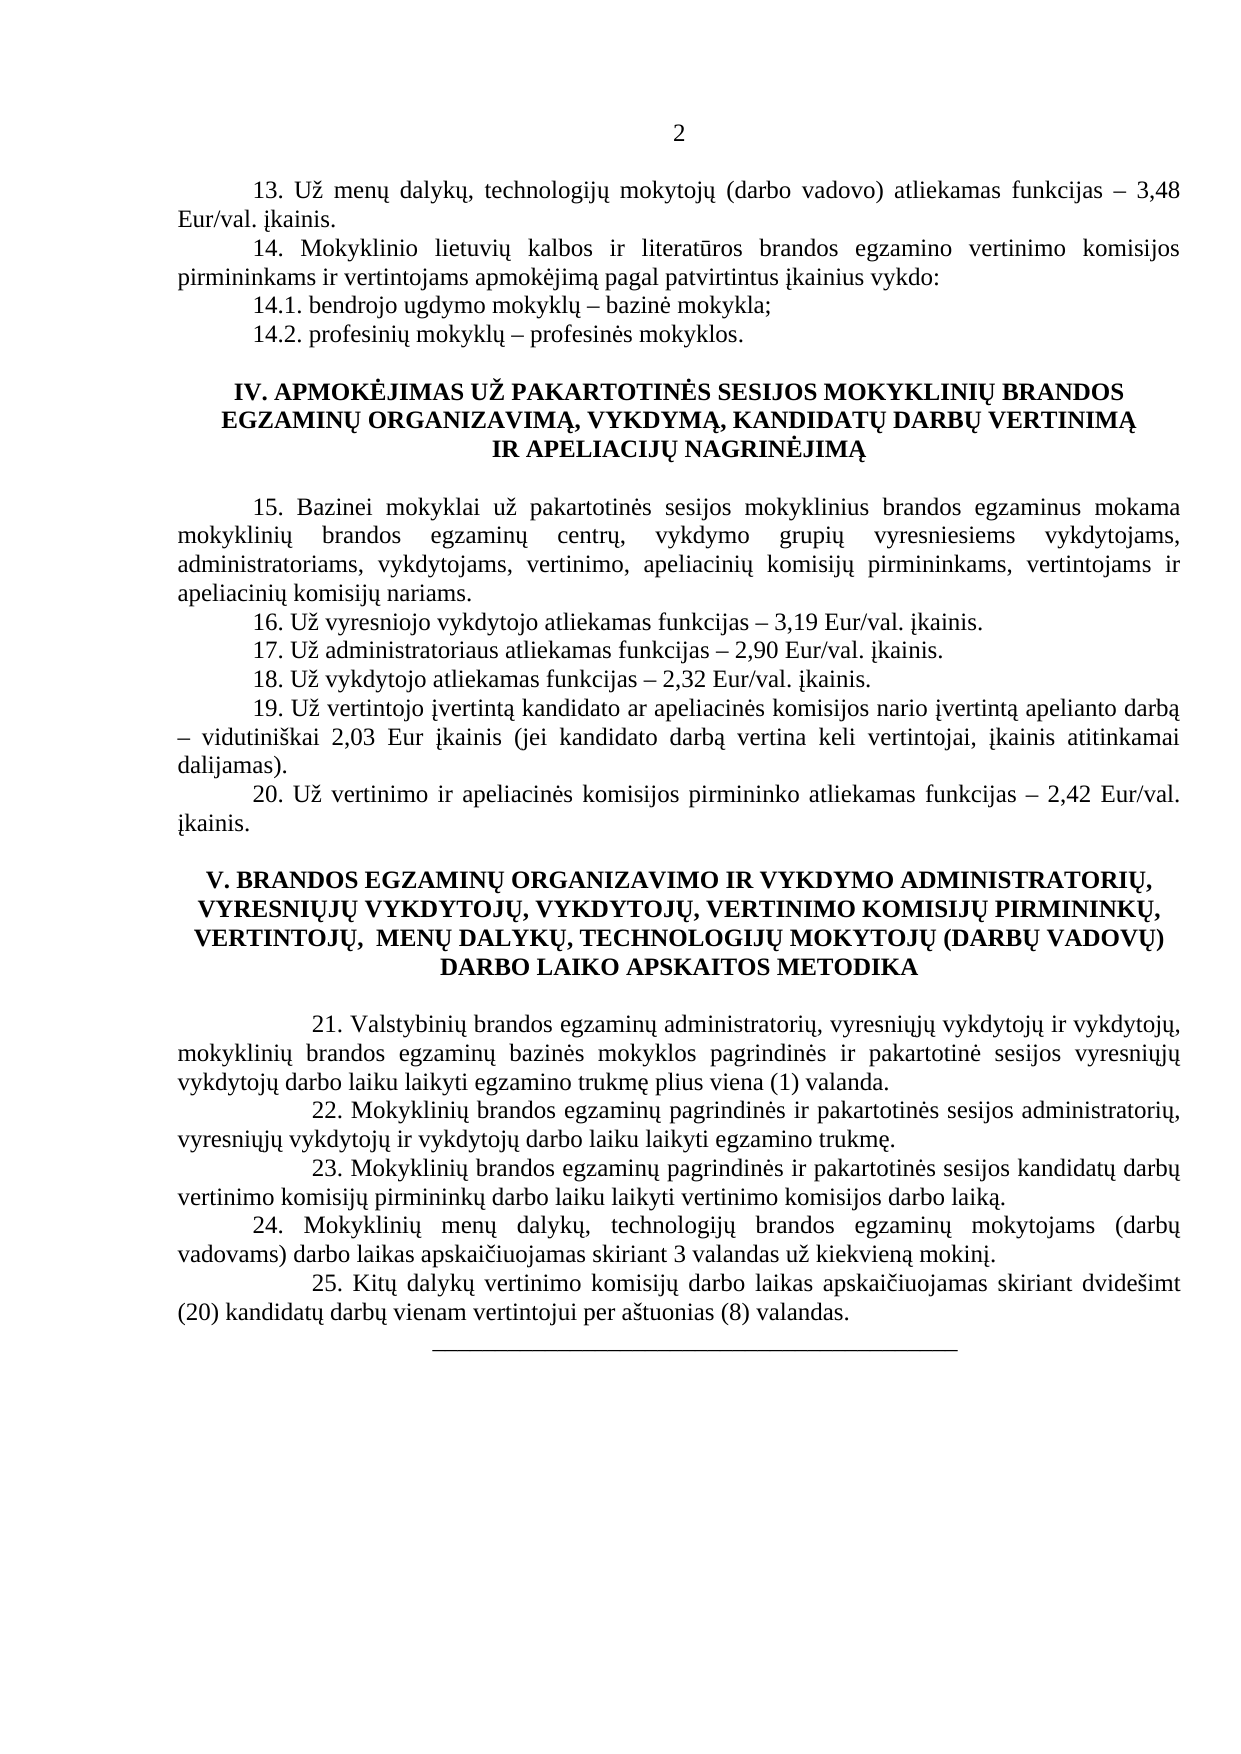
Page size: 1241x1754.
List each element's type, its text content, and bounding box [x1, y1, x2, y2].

text 15. Bazinei mokyklai už pakartotinės sesijos mokyklinius brandos egzaminus mokama mokyklinių brandos egzaminų centrų, vykdymo grupių vyresniesiems vykdytojams, administratoriams, vykdytojams, vertinimo, apeliacinių komisijų pirmininkams, vertintojams ir apeliacinių komisijų nariams. [177, 492, 1181, 607]
text 25. Kitų dalykų vertinimo komisijų darbo laikas apskaičiuojamas skiriant dvidešimt (20) kandidatų darbų vienam vertintojui per aštuonias (8) valandas. [177, 1268, 1181, 1326]
text 14. Mokyklinio lietuvių kalbos ir literatūros brandos egzamino vertinimo komisijos pirmininkams ir vertintojams apmokėjimą pagal patvirtintus įkainius vykdo: [177, 233, 1181, 291]
text __________________________________________ [177, 1326, 1181, 1354]
text 14.1. bendrojo ugdymo mokyklų – bazinė mokykla; [177, 291, 1181, 319]
text 16. Už vyresniojo vykdytojo atliekamas funkcijas – 3,19 Eur/val. įkainis. [177, 607, 1181, 636]
text 20. Už vertinimo ir apeliacinės komisijos pirmininko atliekamas funkcijas – 2,42 Eur/val. įkainis. [177, 779, 1181, 837]
text 14.2. profesinių mokyklų – profesinės mokyklos. [177, 319, 1181, 348]
text EGZAMINŲ ORGANIZAVIMĄ, VYKDYMĄ, KANDIDATŲ DARBŲ VERTINIMĄ [177, 406, 1181, 434]
text 19. Už vertintojo įvertintą kandidato ar apeliacinės komisijos nario įvertintą apelianto darbą – vidutiniškai 2,03 Eur įkainis (jei kandidato darbą vertina keli vertintojai, įkainis atitinkamai dalijamas). [177, 693, 1181, 779]
text 17. Už administratoriaus atliekamas funkcijas – 2,90 Eur/val. įkainis. [177, 636, 1181, 664]
text 23. Mokyklinių brandos egzaminų pagrindinės ir pakartotinės sesijos kandidatų darbų vertinimo komisijų pirmininkų darbo laiku laikyti vertinimo komisijos darbo laiką. [177, 1153, 1181, 1211]
text V. BRANDOS EGZAMINŲ ORGANIZAVIMO IR VYKDYMO ADMINISTRATORIŲ, VYRESNIŲJŲ VYKDYTOJŲ, VYKDYTOJŲ, VERTINIMO KOMISIJŲ PIRMININKŲ, VERTINTOJŲ, MENŲ DALYKŲ, TECHNOLOGIJŲ MOKYTOJŲ (DARBŲ VADOVŲ) DARBO LAIKO APSKAITOS METODIKA [177, 866, 1181, 981]
text 24. Mokyklinių menų dalykų, technologijų brandos egzaminų mokytojams (darbų vadovams) darbo laikas apskaičiuojamas skiriant 3 valandas už kiekvieną mokinį. [177, 1211, 1181, 1268]
text IV. APMOKĖJIMAS UŽ PAKARTOTINĖS SESIJOS MOKYKLINIŲ BRANDOS [177, 377, 1181, 406]
text 22. Mokyklinių brandos egzaminų pagrindinės ir pakartotinės sesijos administratorių, vyresniųjų vykdytojų ir vykdytojų darbo laiku laikyti egzamino trukmę. [177, 1096, 1181, 1153]
text 21. Valstybinių brandos egzaminų administratorių, vyresniųjų vykdytojų ir vykdytojų, mokyklinių brandos egzaminų bazinės mokyklos pagrindinės ir pakartotinė sesijos vyresniųjų vykdytojų darbo laiku laikyti egzamino trukmę plius viena (1) valanda. [177, 1009, 1181, 1096]
text IR APELIACIJŲ NAGRINĖJIMĄ [177, 434, 1181, 463]
text 18. Už vykdytojo atliekamas funkcijas – 2,32 Eur/val. įkainis. [177, 664, 1181, 693]
text 13. Už menų dalykų, technologijų mokytojų (darbo vadovo) atliekamas funkcijas – 3,48 Eur/val. įkainis. [177, 176, 1181, 233]
